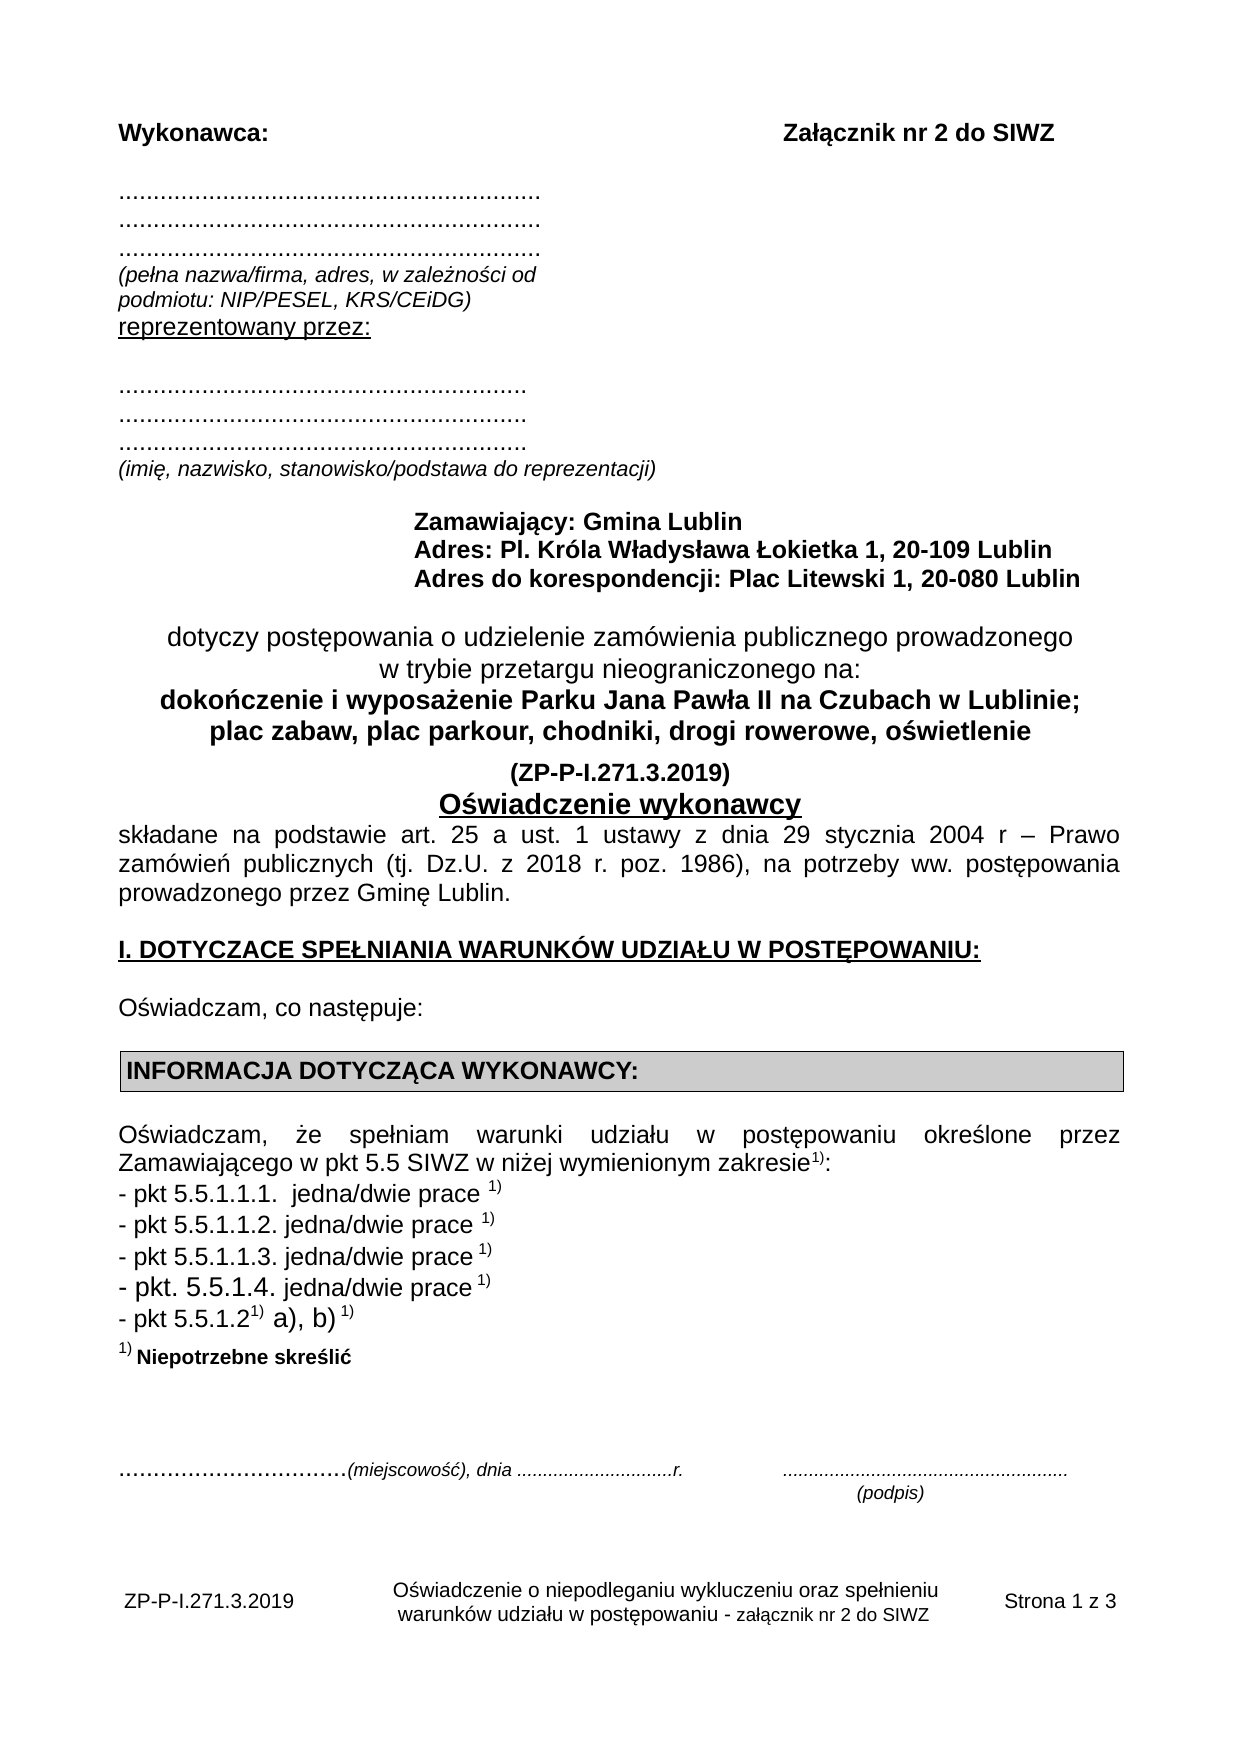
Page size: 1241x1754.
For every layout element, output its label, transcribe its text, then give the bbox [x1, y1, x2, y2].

table_header INFORMACJA DOTYCZĄCA WYKONAWCY: [121, 1052, 1123, 1091]
text - pkt 5.5.1.1.1. jedna/dwie prace 1) [118, 1177, 1122, 1208]
text I. DOTYCZACE SPEŁNIANIA WARUNKÓW UDZIAŁU W POSTĘPOWANIU: [118, 936, 1122, 964]
text ........................................................... [118, 427, 1122, 456]
text Oświadczenie wykonawcy [118, 787, 1122, 821]
text - pkt 5.5.1.21) a), b) 1) [118, 1302, 1122, 1333]
text dotyczy postępowania o udzielenie zamówienia publicznego prowadzonego w trybie przetargu nieograniczonego na: [118, 621, 1122, 684]
text 1) Niepotrzebne skreślić [118, 1333, 1122, 1372]
text Oświadczam, że spełniam warunki udziału w postępowaniu określone przez Zamawiającego w pkt 5.5 SIWZ w niżej wymienionym zakresie1): [118, 1120, 1122, 1177]
text (imię, nazwisko, stanowisko/podstawa do reprezentacji) [118, 456, 1122, 481]
text - pkt 5.5.1.1.3. jedna/dwie prace 1) [118, 1240, 1122, 1271]
text reprezentowany przez: [118, 312, 1122, 341]
text (podpis) [118, 1482, 1122, 1504]
text (ZP-P-I.271.3.2019) [118, 758, 1122, 787]
text ............................................................. [118, 233, 1122, 262]
text ........................................................... [118, 370, 1122, 398]
text Zamawiający: Gmina Lublin [118, 506, 1122, 535]
text - pkt. 5.5.1.4. jedna/dwie prace 1) [118, 1271, 1122, 1302]
text Adres do korespondencji: Plac Litewski 1, 20-080 Lublin [118, 564, 1122, 593]
text .................................(miejscowość), dnia ..............................r. ....................................................... [118, 1453, 1122, 1482]
text dokończenie i wyposażenie Parku Jana Pawła II na Czubach w Lublinie; plac zabaw, plac parkour, chodniki, drogi rowerowe, oświetlenie [118, 684, 1122, 746]
text podmiotu: NIP/PESEL, KRS/CEiDG) [118, 287, 1122, 312]
text Adres: Pl. Króla Władysława Łokietka 1, 20-109 Lublin [118, 535, 1122, 564]
text ............................................................. [118, 176, 1122, 204]
text (pełna nazwa/firma, adres, w zależności od [118, 262, 1122, 287]
text ........................................................... [118, 398, 1122, 427]
text Wykonawca: Załącznik nr 2 do SIWZ [118, 118, 1122, 147]
text ............................................................. [118, 204, 1122, 233]
text - pkt 5.5.1.1.2. jedna/dwie prace 1) [118, 1208, 1122, 1240]
text składane na podstawie art. 25 a ust. 1 ustawy z dnia 29 stycznia 2004 r – Prawo zamówień publicznych (tj. Dz.U. z 2018 r. poz. 1986), na potrzeby ww. postępowania prowadzonego przez Gminę Lublin. [118, 821, 1122, 907]
text Oświadczam, co następuje: [118, 993, 1122, 1022]
